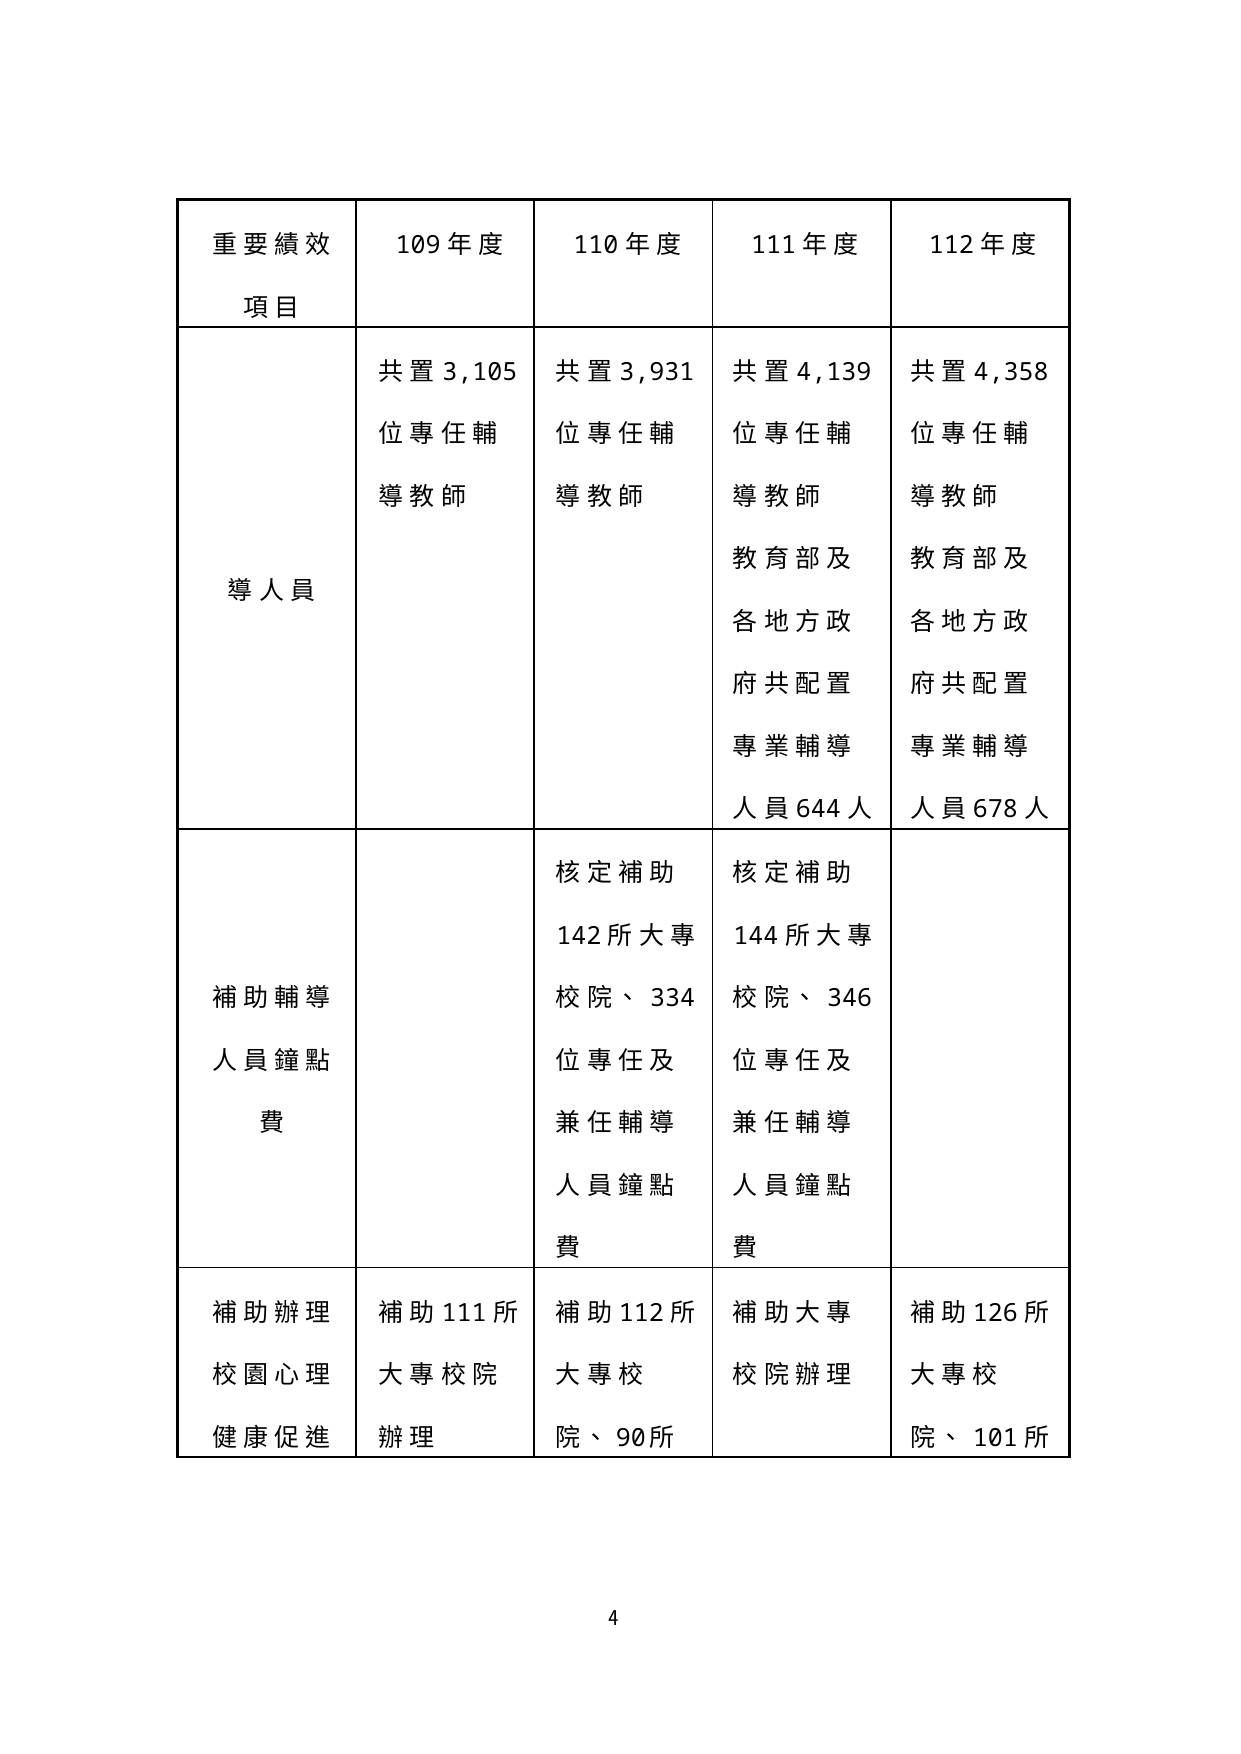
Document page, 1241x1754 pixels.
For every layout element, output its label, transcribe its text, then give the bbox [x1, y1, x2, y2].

table_cell 補助112所大專校院、90所 [535, 1268, 712, 1456]
table_cell 共置4,139位專任輔導教師 教育部及各地方政府共配置專業輔導人員644人 [713, 328, 890, 828]
table_cell 共置3,931位專任輔導教師 [535, 328, 712, 828]
table_cell 補助111所大專校院辦理 [357, 1268, 533, 1456]
table_header 109年度 [357, 201, 533, 326]
table_cell [892, 830, 1068, 1267]
table_cell 補助大專校院辦理 [713, 1268, 890, 1456]
table_cell 補助126所大專校院、101所 [892, 1268, 1068, 1456]
table_header 110年度 [535, 201, 712, 326]
table_cell [357, 830, 533, 1267]
table_cell 共置3,105位專任輔導教師 [357, 328, 533, 828]
table_header 111年度 [713, 201, 890, 326]
table_cell 補助輔導人員鐘點費 [179, 830, 355, 1267]
table_cell 核定補助144所大專校院、346位專任及兼任輔導人員鐘點費 [713, 830, 890, 1267]
table_cell 導人員 [179, 328, 355, 828]
table_cell 核定補助142所大專校院、334位專任及兼任輔導人員鐘點費 [535, 830, 712, 1267]
table_header 112年度 [892, 201, 1068, 326]
table_header 重要績效項目 [179, 201, 355, 326]
table_cell 共置4,358位專任輔導教師 教育部及各地方政府共配置專業輔導人員678人 [892, 328, 1068, 828]
table_cell 補助辦理校園心理健康促進 [179, 1268, 355, 1456]
